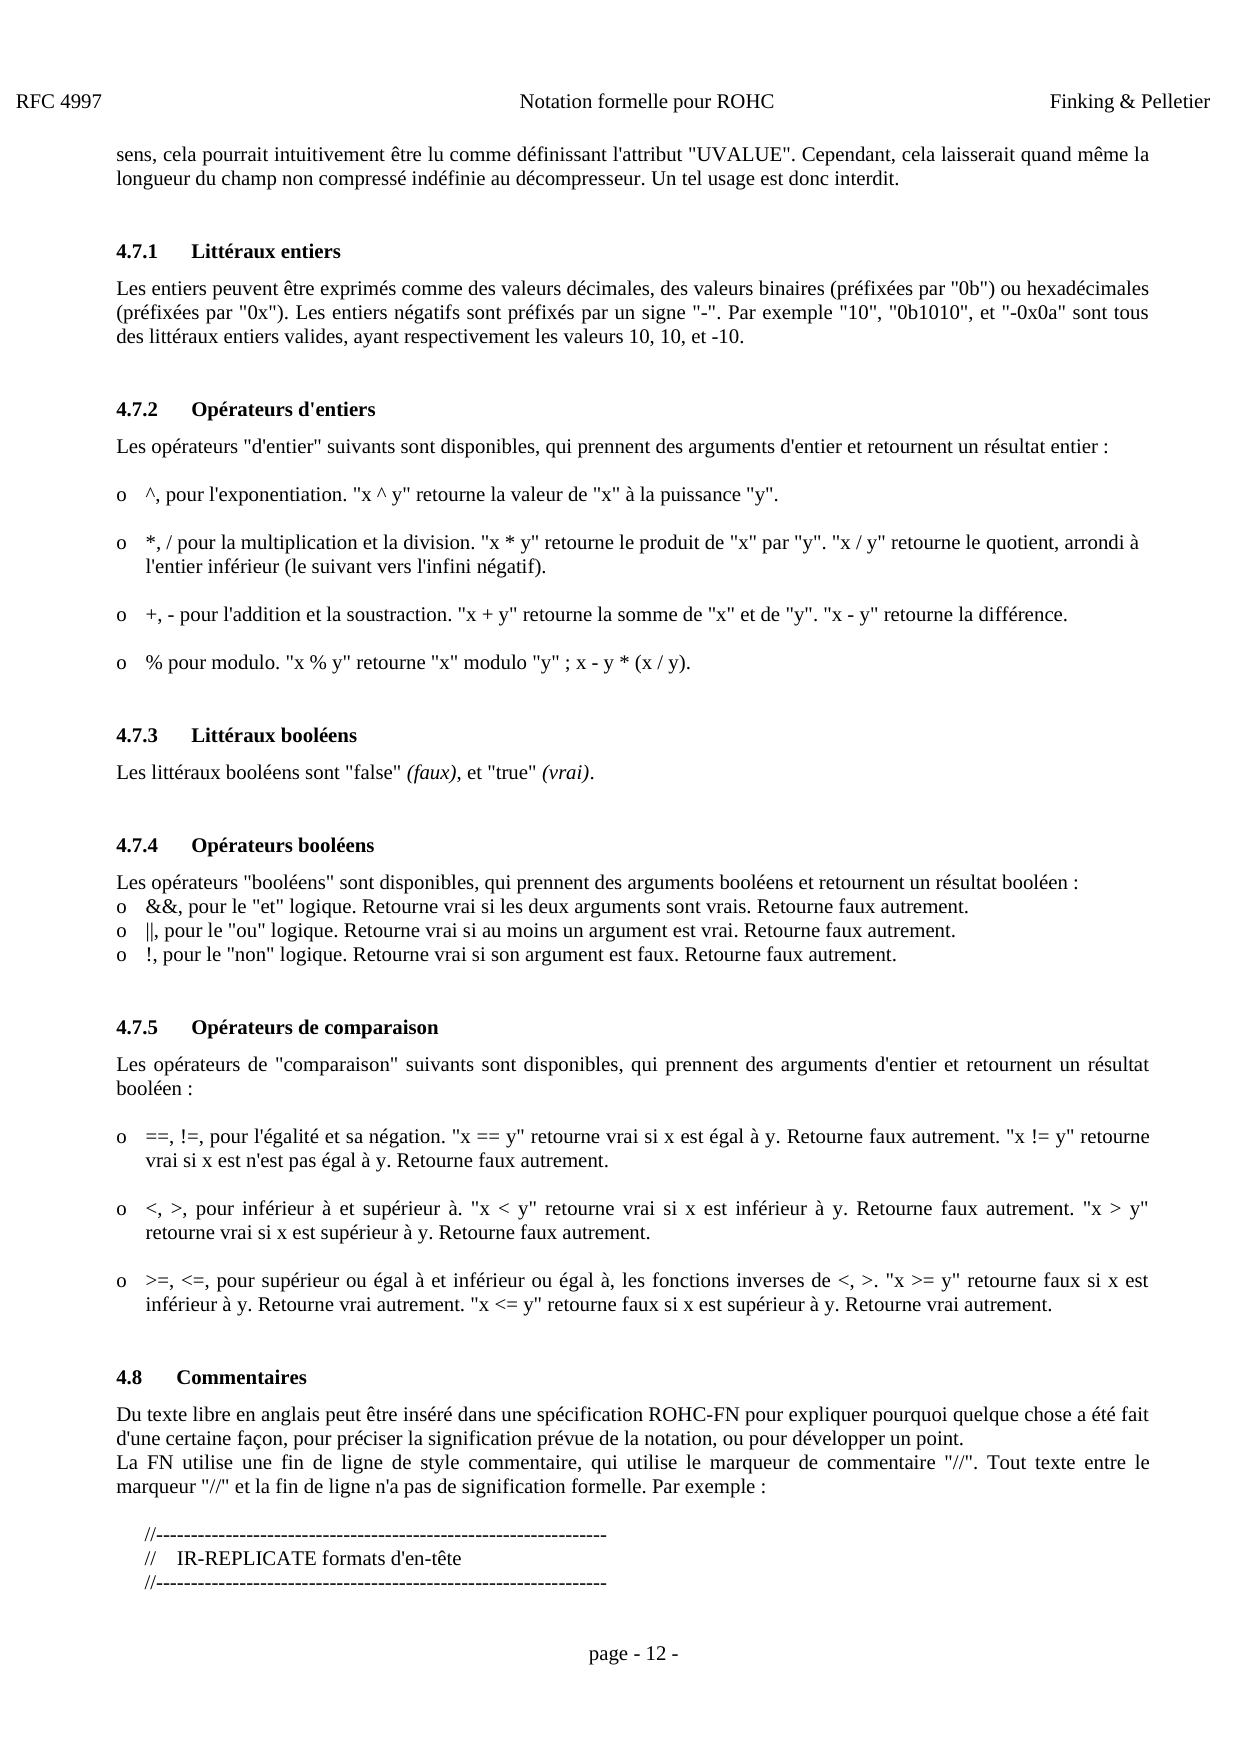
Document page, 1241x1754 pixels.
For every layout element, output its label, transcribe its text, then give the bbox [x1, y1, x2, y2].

text o >=, <=, pour supérieur ou égal à et inférieur ou égal à, les fonctions inverses de <, >. "x >= y" retourne faux si x est inférieur à y. Retourne vrai autrement. "x <= y" retourne faux si x est supérieur à y. Retourne vrai autrement. [116, 1268, 1151, 1316]
text o *, / pour la multiplication et la division. "x * y" retourne le produit de "x" par "y". "x / y" retourne le quotient, arrondi à l'entier inférieur (le suivant vers l'infini négatif). [116, 530, 1151, 578]
text sens, cela pourrait intuitivement être lu comme définissant l'attribut "UVALUE". Cependant, cela laisserait quand même la longueur du champ non compressé indéfinie au décompresseur. Un tel usage est donc interdit. [116, 142, 1151, 190]
text Du texte libre en anglais peut être inséré dans une spécification ROHC-FN pour expliquer pourquoi quelque chose a été fait d'une certaine façon, pour préciser la signification prévue de la notation, ou pour développer un point. [116, 1402, 1151, 1450]
text o % pour modulo. "x % y" retourne "x" modulo "y" ; x - y * (x / y). [116, 650, 1151, 674]
text o +, - pour l'addition et la soustraction. "x + y" retourne la somme de "x" et de "y". "x - y" retourne la différence. [116, 602, 1151, 626]
text o ^, pour l'exponentiation. "x ^ y" retourne la valeur de "x" à la puissance "y". [116, 482, 1151, 506]
text Les opérateurs "booléens" sont disponibles, qui prennent des arguments booléens et retournent un résultat booléen : [116, 869, 1151, 894]
subtitle 4.8 Commentaires [116, 1365, 1151, 1389]
text Les entiers peuvent être exprimés comme des valeurs décimales, des valeurs binaires (préfixées par "0b") ou hexadécimales (préfixées par "0x"). Les entiers négatifs sont préfixés par un signe "-". Par exemple "10", "0b1010", et "-0x0a" sont tous des littéraux entiers valides, ayant respectivement les valeurs 10, 10, et -10. [116, 276, 1151, 348]
subtitle 4.7.2 Opérateurs d'entiers [116, 397, 1151, 421]
text o ||, pour le "ou" logique. Retourne vrai si au moins un argument est vrai. Retourne faux autrement. [116, 918, 1151, 942]
text //----------------------------------------------------------------- [144, 1570, 1151, 1594]
subtitle 4.7.1 Littéraux entiers [116, 239, 1151, 263]
text Les littéraux booléens sont "false" (faux), et "true" (vrai). [116, 760, 1151, 784]
text //----------------------------------------------------------------- [144, 1522, 1151, 1546]
subtitle 4.7.5 Opérateurs de comparaison [116, 1015, 1151, 1039]
text o &&, pour le "et" logique. Retourne vrai si les deux arguments sont vrais. Retourne faux autrement. [116, 894, 1151, 918]
text La FN utilise une fin de ligne de style commentaire, qui utilise le marqueur de commentaire "//". Tout texte entre le marqueur "//" et la fin de ligne n'a pas de signification formelle. Par exemple : [116, 1450, 1151, 1498]
text Les opérateurs "d'entier" suivants sont disponibles, qui prennent des arguments d'entier et retournent un résultat entier : [116, 434, 1151, 458]
subtitle 4.7.4 Opérateurs booléens [116, 833, 1151, 857]
subtitle 4.7.3 Littéraux booléens [116, 723, 1151, 747]
text o <, >, pour inférieur à et supérieur à. "x < y" retourne vrai si x est inférieur à y. Retourne faux autrement. "x > y" retourne vrai si x est supérieur à y. Retourne faux autrement. [116, 1196, 1151, 1244]
text Les opérateurs de "comparaison" suivants sont disponibles, qui prennent des arguments d'entier et retournent un résultat booléen : [116, 1051, 1151, 1099]
text o !, pour le "non" logique. Retourne vrai si son argument est faux. Retourne faux autrement. [116, 942, 1151, 966]
text o ==, !=, pour l'égalité et sa négation. "x == y" retourne vrai si x est égal à y. Retourne faux autrement. "x != y" retourne vrai si x est n'est pas égal à y. Retourne faux autrement. [116, 1124, 1151, 1172]
text // IR-REPLICATE formats d'en-tête [144, 1546, 1151, 1570]
